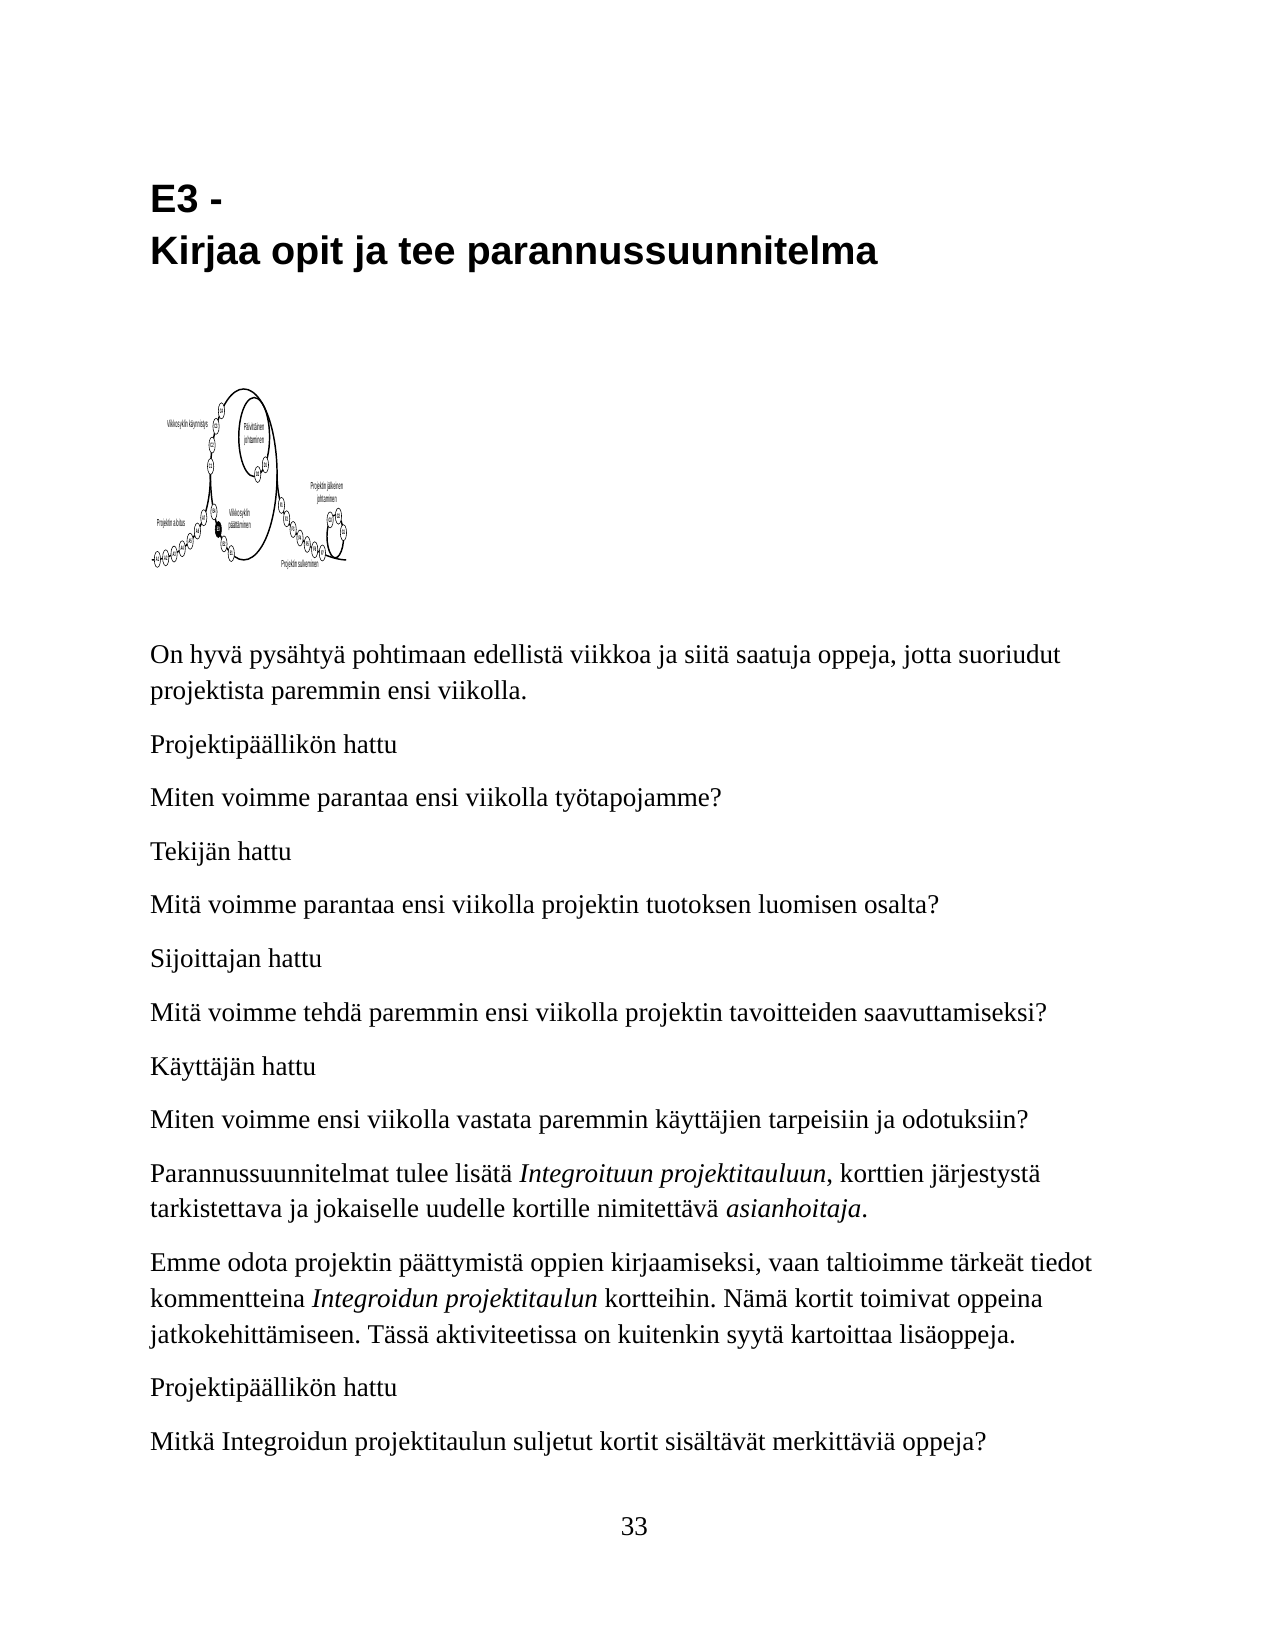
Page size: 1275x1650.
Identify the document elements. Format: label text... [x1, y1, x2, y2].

text On hyvä pysähtyä pohtimaan edellistä viikkoa ja siitä saatuja oppeja, jotta suoriudut projektista paremmin ensi viikolla. [150, 638, 1125, 705]
text Emme odota projektin päättymistä oppien kirjaamiseksi, vaan taltioimme tärkeät tiedot kommentteina Integroidun projektitaulun kortteihin. Nämä kortit toimivat oppeina jatkokehittämiseen. Tässä aktiviteetissa on kuitenkin syytä kartoittaa lisäoppeja. [150, 1246, 1125, 1349]
text Mitkä Integroidun projektitaulun suljetut kortit sisältävät merkittäviä oppeja? [150, 1425, 1125, 1456]
subtitle E3 - Kirjaa opit ja tee parannussuunnitelma [150, 175, 1125, 273]
text Mitä voimme tehdä paremmin ensi viikolla projektin tavoitteiden saavuttamiseksi? [150, 996, 1125, 1027]
text Projektipäällikön hattu [150, 728, 1125, 759]
text Miten voimme parantaa ensi viikolla työtapojamme? [150, 781, 1125, 812]
text Mitä voimme parantaa ensi viikolla projektin tuotoksen luomisen osalta? [150, 889, 1125, 920]
text Tekijän hattu [150, 835, 1125, 866]
text Parannussuunnitelmat tulee lisätä Integroituun projektitauluun, korttien järjestystä tarkistettava ja jokaiselle uudelle kortille nimitettävä asianhoitaja. [150, 1157, 1125, 1224]
text Käyttäjän hattu [150, 1049, 1125, 1081]
text Projektipäällikön hattu [150, 1371, 1125, 1402]
text Miten voimme ensi viikolla vastata paremmin käyttäjien tarpeisiin ja odotuksiin? [150, 1103, 1125, 1134]
text Sijoittajan hattu [150, 942, 1125, 973]
